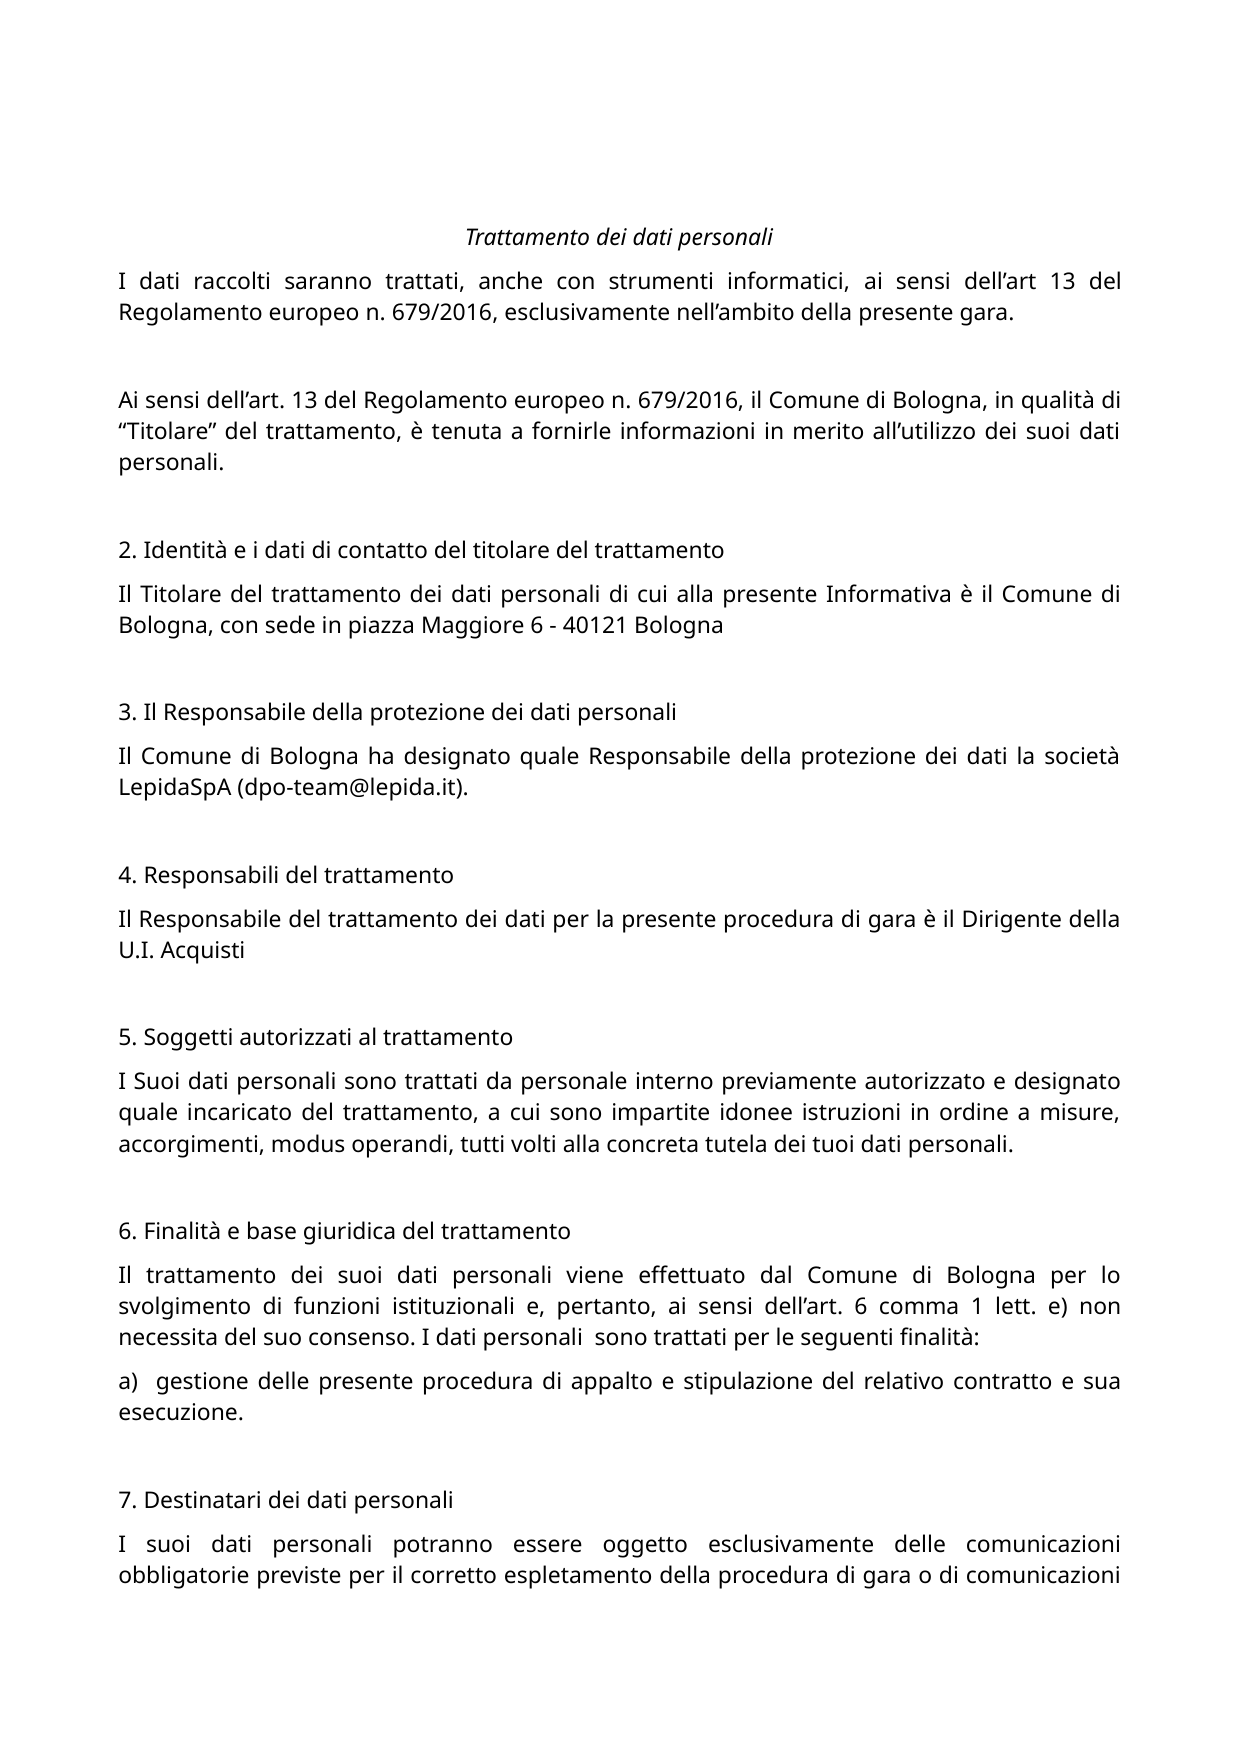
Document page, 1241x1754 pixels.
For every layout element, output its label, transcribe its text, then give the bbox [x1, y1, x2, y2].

text Il Responsabile del trattamento dei dati per la presente procedura di gara è il Dirigente della U.I. Acquisti [118, 902, 1122, 965]
text I suoi dati personali potranno essere oggetto esclusivamente delle comunicazioni obbligatorie previste per il corretto espletamento della procedura di gara o di comunicazioni [118, 1527, 1122, 1590]
text 3. Il Responsabile della protezione dei dati personali [118, 696, 1122, 727]
text I Suoi dati personali sono trattati da personale interno previamente autorizzato e designato quale incaricato del trattamento, a cui sono impartite idonee istruzioni in ordine a misure, accorgimenti, modus operandi, tutti volti alla concreta tutela dei tuoi dati personali. [118, 1065, 1122, 1159]
text 7. Destinatari dei dati personali [118, 1484, 1122, 1515]
text 5. Soggetti autorizzati al trattamento [118, 1021, 1122, 1052]
subtitle Trattamento dei dati personali [118, 221, 1122, 252]
text Il trattamento dei suoi dati personali viene effettuato dal Comune di Bologna per lo svolgimento di funzioni istituzionali e, pertanto, ai sensi dell’art. 6 comma 1 lett. e) non necessita del suo consenso. I dati personali sono trattati per le seguenti finalità: [118, 1259, 1122, 1352]
text Il Titolare del trattamento dei dati personali di cui alla presente Informativa è il Comune di Bologna, con sede in piazza Maggiore 6 - 40121 Bologna [118, 577, 1122, 640]
text a) gestione delle presente procedura di appalto e stipulazione del relativo contratto e sua esecuzione. [118, 1365, 1122, 1427]
text 6. Finalità e base giuridica del trattamento [118, 1215, 1122, 1246]
text 4. Responsabili del trattamento [118, 859, 1122, 890]
text Ai sensi dell’art. 13 del Regolamento europeo n. 679/2016, il Comune di Bologna, in qualità di “Titolare” del trattamento, è tenuta a fornirle informazioni in merito all’utilizzo dei suoi dati personali. [118, 384, 1122, 477]
text Il Comune di Bologna ha designato quale Responsabile della protezione dei dati la società LepidaSpA (dpo-team@lepida.it). [118, 740, 1122, 802]
text I dati raccolti saranno trattati, anche con strumenti informatici, ai sensi dell’art 13 del Regolamento europeo n. 679/2016, esclusivamente nell’ambito della presente gara. [118, 265, 1122, 327]
text 2. Identità e i dati di contatto del titolare del trattamento [118, 534, 1122, 565]
